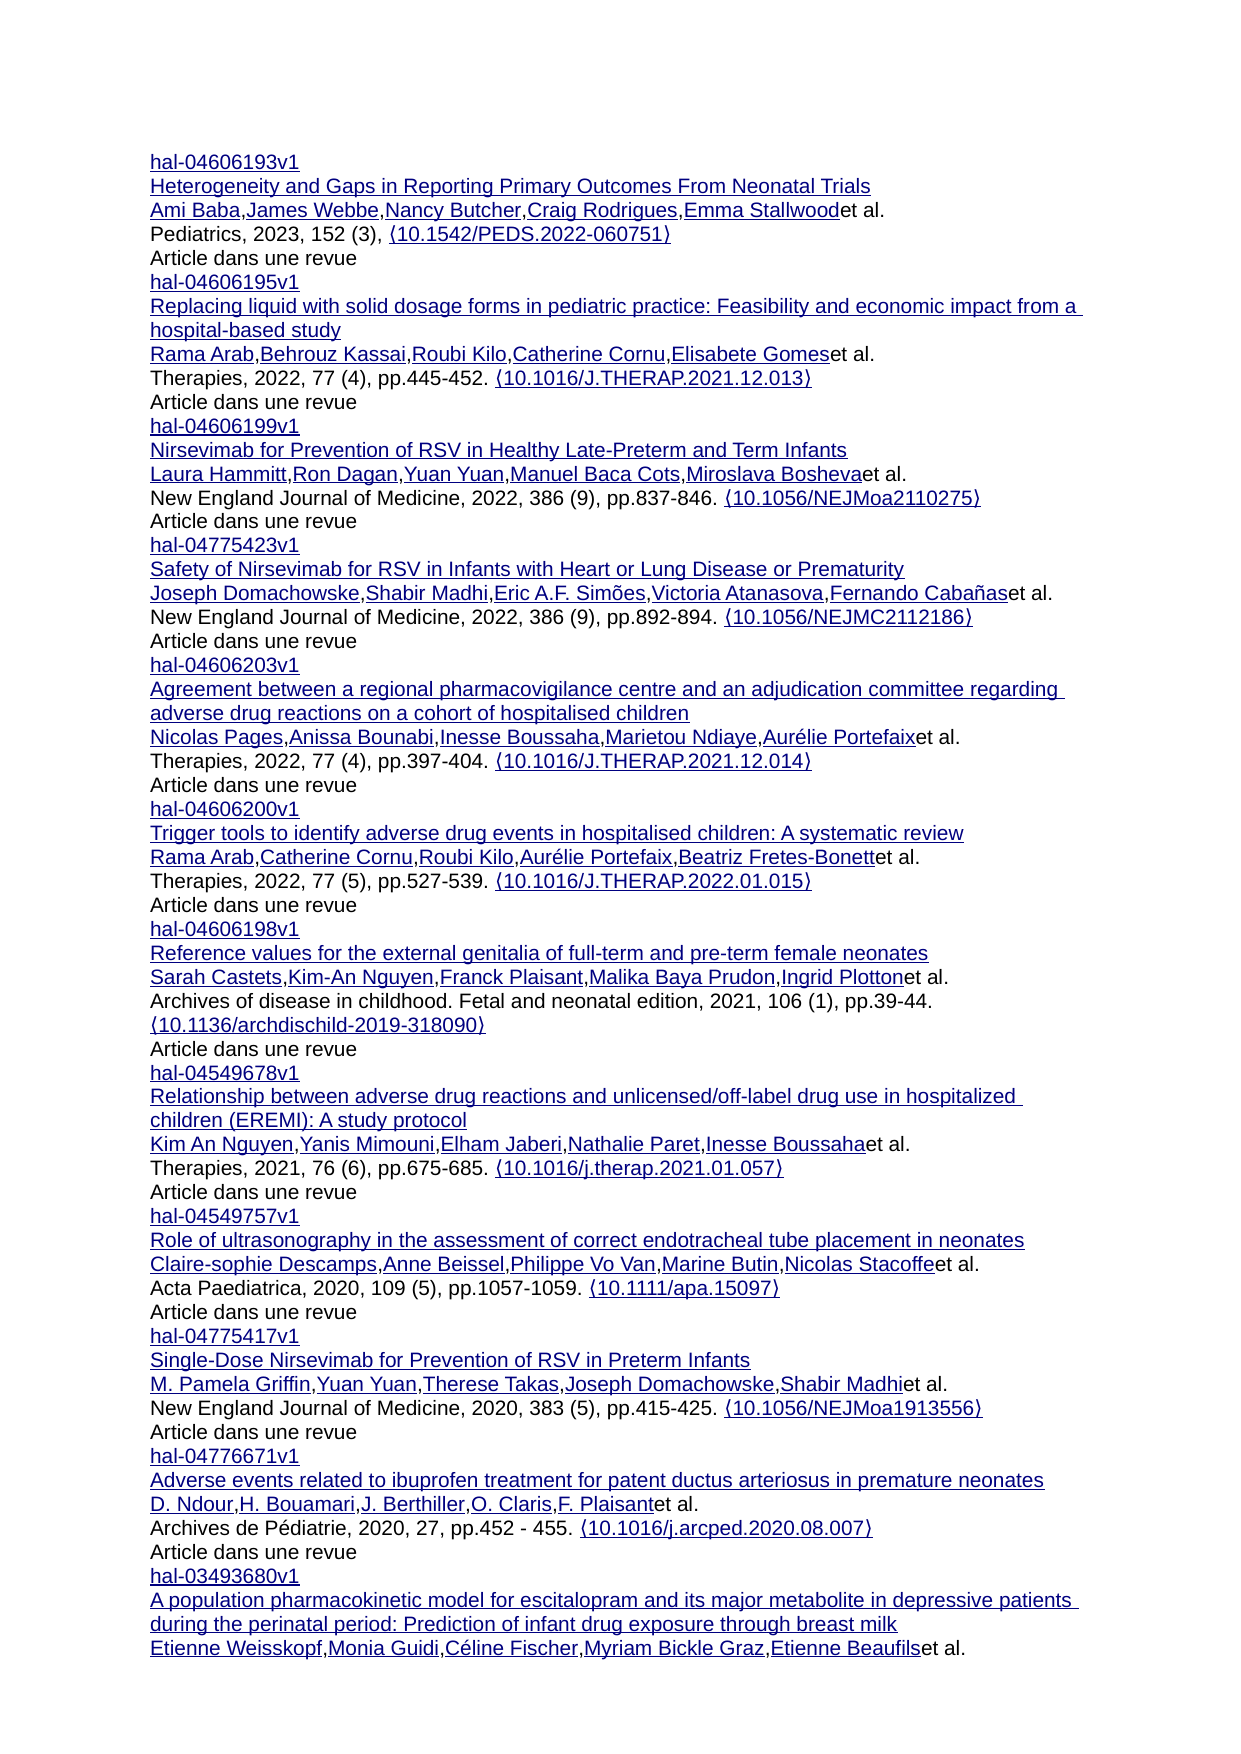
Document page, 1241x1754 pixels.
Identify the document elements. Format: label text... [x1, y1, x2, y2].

table_cell Single-Dose Nirsevimab for Prevention of RSV in Preterm Infants M. Pamela Griffin,Yuan Yuan,Therese Takas,Joseph Domachowske,Shabir Madhiet al. New England Journal of Medicine, 2020, 383 (5), pp.415-425. ⟨10.1056/NEJMoa1913556⟩ Article dans une revue hal-04776671v1 [150, 1348, 1090, 1468]
table_cell Relationship between adverse drug reactions and unlicensed/off-label drug use in hospitalized children (EREMI): A study protocol Kim An Nguyen,Yanis Mimouni,Elham Jaberi,Nathalie Paret,Inesse Boussahaet al. Therapies, 2021, 76 (6), pp.675-685. ⟨10.1016/j.therap.2021.01.057⟩ Article dans une revue hal-04549757v1 [150, 1084, 1090, 1228]
table_cell Trigger tools to identify adverse drug events in hospitalised children: A systematic review Rama Arab,Catherine Cornu,Roubi Kilo,Aurélie Portefaix,Beatriz Fretes-Bonettet al. Therapies, 2022, 77 (5), pp.527-539. ⟨10.1016/J.THERAP.2022.01.015⟩ Article dans une revue hal-04606198v1 [150, 821, 1090, 941]
table_cell Safety of Nirsevimab for RSV in Infants with Heart or Lung Disease or Prematurity Joseph Domachowske,Shabir Madhi,Eric A.F. Simões,Victoria Atanasova,Fernando Cabañaset al. New England Journal of Medicine, 2022, 386 (9), pp.892-894. ⟨10.1056/NEJMC2112186⟩ Article dans une revue hal-04606203v1 [150, 557, 1090, 677]
table_cell Heterogeneity and Gaps in Reporting Primary Outcomes From Neonatal Trials Ami Baba,James Webbe,Nancy Butcher,Craig Rodrigues,Emma Stallwoodet al. Pediatrics, 2023, 152 (3), ⟨10.1542/PEDS.2022-060751⟩ Article dans une revue hal-04606195v1 [150, 174, 1090, 294]
table_cell Nirsevimab for Prevention of RSV in Healthy Late-Preterm and Term Infants Laura Hammitt,Ron Dagan,Yuan Yuan,Manuel Baca Cots,Miroslava Boshevaet al. New England Journal of Medicine, 2022, 386 (9), pp.837-846. ⟨10.1056/NEJMoa2110275⟩ Article dans une revue hal-04775423v1 [150, 438, 1090, 557]
table_cell Replacing liquid with solid dosage forms in pediatric practice: Feasibility and economic impact from a hospital-based study Rama Arab,Behrouz Kassai,Roubi Kilo,Catherine Cornu,Elisabete Gomeset al. Therapies, 2022, 77 (4), pp.445-452. ⟨10.1016/J.THERAP.2021.12.013⟩ Article dans une revue hal-04606199v1 [150, 294, 1090, 437]
table_cell Adverse events related to ibuprofen treatment for patent ductus arteriosus in premature neonates D. Ndour,H. Bouamari,J. Berthiller,O. Claris,F. Plaisantet al. Archives de Pédiatrie, 2020, 27, pp.452 - 455. ⟨10.1016/j.arcped.2020.08.007⟩ Article dans une revue hal-03493680v1 [150, 1468, 1090, 1587]
table_cell Role of ultrasonography in the assessment of correct endotracheal tube placement in neonates Claire‐sophie Descamps,Anne Beissel,Philippe Vo Van,Marine Butin,Nicolas Stacoffeet al. Acta Paediatrica, 2020, 109 (5), pp.1057-1059. ⟨10.1111/apa.15097⟩ Article dans une revue hal-04775417v1 [150, 1228, 1090, 1348]
table_cell hal-04606193v1 [150, 150, 1090, 174]
table_cell Reference values for the external genitalia of full-term and pre-term female neonates Sarah Castets,Kim-An Nguyen,Franck Plaisant,Malika Baya Prudon,Ingrid Plottonet al. Archives of disease in childhood. Fetal and neonatal edition, 2021, 106 (1), pp.39-44. ⟨10.1136/archdischild-2019-318090⟩ Article dans une revue hal-04549678v1 [150, 941, 1090, 1084]
table_cell A population pharmacokinetic model for escitalopram and its major metabolite in depressive patients during the perinatal period: Prediction of infant drug exposure through breast milk Etienne Weisskopf,Monia Guidi,Céline Fischer,Myriam Bickle Graz,Etienne Beaufilset al. [150, 1588, 1090, 1659]
table_cell Agreement between a regional pharmacovigilance centre and an adjudication committee regarding adverse drug reactions on a cohort of hospitalised children Nicolas Pages,Anissa Bounabi,Inesse Boussaha,Marietou Ndiaye,Aurélie Portefaixet al. Therapies, 2022, 77 (4), pp.397-404. ⟨10.1016/J.THERAP.2021.12.014⟩ Article dans une revue hal-04606200v1 [150, 677, 1090, 821]
